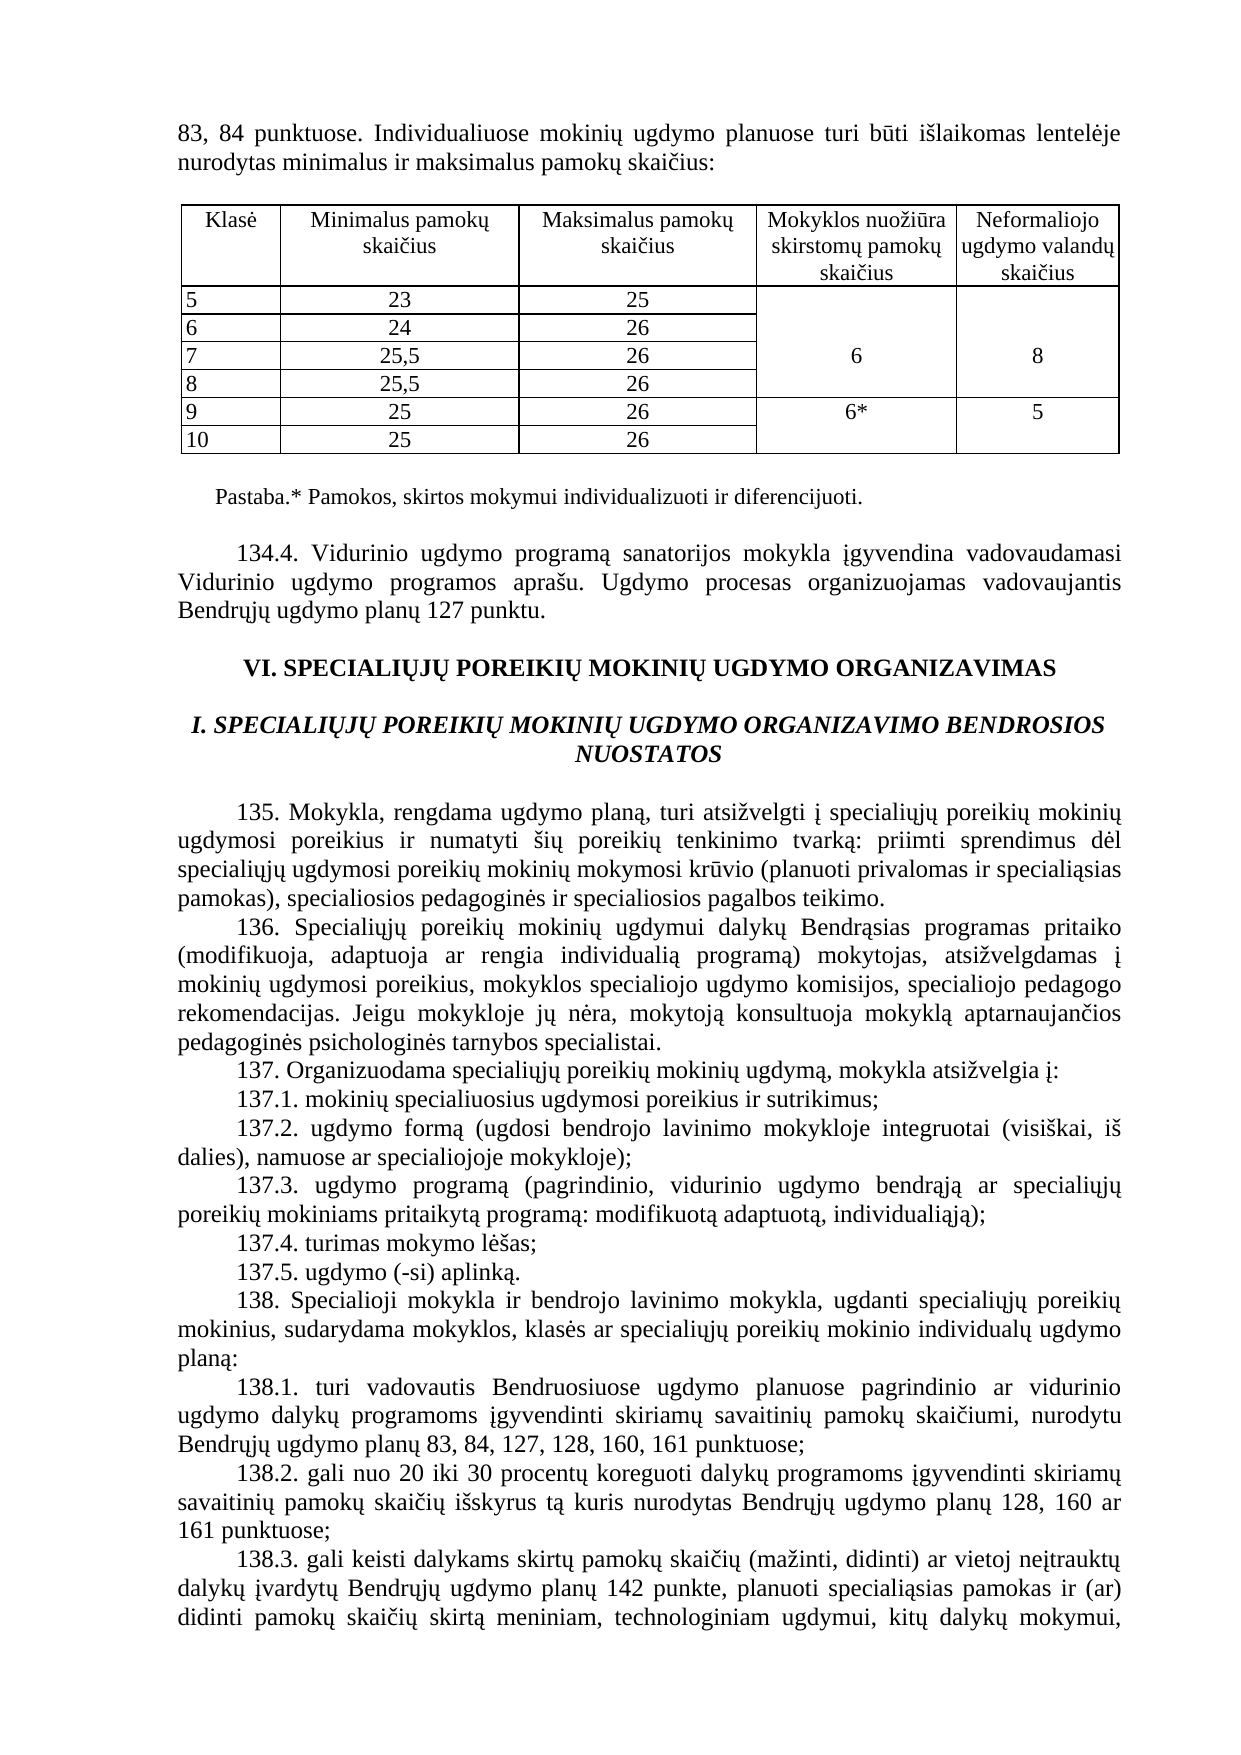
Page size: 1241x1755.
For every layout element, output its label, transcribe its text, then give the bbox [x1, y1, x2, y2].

table_cell 26 [520, 370, 756, 397]
table_header Klasė [182, 206, 280, 285]
table_cell 10 [182, 426, 280, 452]
table_cell 26 [520, 398, 756, 424]
text VI. SPECIALIŲJŲ POREIKIŲ MOKINIŲ UGDYMO ORGANIZAVIMAS [177, 653, 1122, 682]
table_cell [957, 369, 1118, 397]
text 135. Mokykla, rengdama ugdymo planą, turi atsižvelgti į specialiųjų poreikių mokinių ugdymosi poreikius ir numatyti šių poreikių tenkinimo tvarką: priimti sprendimus dėl specialiųjų ugdymosi poreikių mokinių mokymosi krūvio (planuoti privalomas ir specialiąsias pamokas), specialiosios pedagoginės ir specialiosios pagalbos teikimo. [177, 797, 1122, 912]
text 136. Specialiųjų poreikių mokinių ugdymui dalykų Bendrąsias programas pritaiko (modifikuoja, adaptuoja ar rengia individualią programą) mokytojas, atsižvelgdamas į mokinių ugdymosi poreikius, mokyklos specialiojo ugdymo komisijos, specialiojo pedagogo rekomendacijas. Jeigu mokykloje jų nėra, mokytoją konsultuoja mokyklą aptarnaujančios pedagoginės psichologinės tarnybos specialistai. [177, 912, 1122, 1055]
table_cell [957, 425, 1118, 452]
table_cell [757, 313, 956, 341]
table_cell 8 [182, 370, 280, 397]
text 137.2. ugdymo formą (ugdosi bendrojo lavinimo mokykloje integruotai (visiškai, iš dalies), namuose ar specialiojoje mokykloje); [177, 1113, 1122, 1170]
text 138.3. gali keisti dalykams skirtų pamokų skaičių (mažinti, didinti) ar vietoj neįtrauktų dalykų įvardytų Bendrųjų ugdymo planų 142 punkte, planuoti specialiąsias pamokas ir (ar) didinti pamokų skaičių skirtą meniniam, technologiniam ugdymui, kitų dalykų mokymui, [177, 1544, 1122, 1630]
text 83, 84 punktuose. Individualiuose mokinių ugdymo planuose turi būti išlaikomas lentelėje nurodytas minimalus ir maksimalus pamokų skaičius: [177, 118, 1122, 176]
table_cell [757, 369, 956, 397]
text 137.1. mokinių specialiuosius ugdymosi poreikius ir sutrikimus; [177, 1084, 1122, 1113]
text 137.3. ugdymo programą (pagrindinio, vidurinio ugdymo bendrąją ar specialiųjų poreikių mokiniams pritaikytą programą: modifikuotą adaptuotą, individualiąją); [177, 1170, 1122, 1228]
table_cell 24 [281, 315, 518, 341]
table_cell 8 [957, 341, 1118, 369]
table_cell 25 [520, 287, 756, 313]
text 137. Organizuodama specialiųjų poreikių mokinių ugdymą, mokykla atsižvelgia į: [177, 1055, 1122, 1084]
table_cell 25,5 [281, 370, 518, 397]
text 138.1. turi vadovautis Bendruosiuose ugdymo planuose pagrindinio ar vidurinio ugdymo dalykų programoms įgyvendinti skiriamų savaitinių pamokų skaičiumi, nurodytu Bendrųjų ugdymo planų 83, 84, 127, 128, 160, 161 punktuose; [177, 1372, 1122, 1458]
table_cell 26 [520, 315, 756, 341]
table_cell 5 [182, 287, 280, 313]
table_cell 26 [520, 426, 756, 452]
table_cell [757, 425, 956, 452]
text 134.4. Vidurinio ugdymo programą sanatorijos mokykla įgyvendina vadovaudamasi Vidurinio ugdymo programos aprašu. Ugdymo procesas organizuojamas vadovaujantis Bendrųjų ugdymo planų 127 punktu. [177, 538, 1122, 624]
table_cell 25 [281, 426, 518, 452]
text 138.2. gali nuo 20 iki 30 procentų koreguoti dalykų programoms įgyvendinti skiriamų savaitinių pamokų skaičių išskyrus tą kuris nurodytas Bendrųjų ugdymo planų 128, 160 ar 161 punktuose; [177, 1458, 1122, 1544]
table_header Mokyklos nuožiūra skirstomų pamokų skaičius [757, 206, 956, 285]
table_header Maksimalus pamokų skaičius [520, 206, 756, 285]
table_cell 5 [957, 398, 1118, 424]
table_cell 7 [182, 342, 280, 369]
text 137.4. turimas mokymo lėšas; [177, 1228, 1122, 1257]
text 138. Specialioji mokykla ir bendrojo lavinimo mokykla, ugdanti specialiųjų poreikių mokinius, sudarydama mokyklos, klasės ar specialiųjų poreikių mokinio individualų ugdymo planą: [177, 1285, 1122, 1372]
table_header Minimalus pamokų skaičius [281, 206, 518, 285]
table_cell [757, 287, 956, 313]
text I. SPECIALIŲJŲ POREIKIŲ MOKINIŲ UGDYMO ORGANIZAVIMO BENDROSIOS NUOSTATOS [177, 710, 1122, 768]
table_cell 6 [757, 341, 956, 369]
table_cell 6 [182, 315, 280, 341]
text Pastaba.* Pamokos, skirtos mokymui individualizuoti ir diferencijuoti. [215, 483, 1122, 509]
table_cell 26 [520, 342, 756, 369]
table_cell 25 [281, 398, 518, 424]
table_cell 23 [281, 287, 518, 313]
table_cell [957, 313, 1118, 341]
table_cell 25,5 [281, 342, 518, 369]
table_cell 9 [182, 398, 280, 424]
table_header Neformaliojo ugdymo valandų skaičius [957, 206, 1118, 285]
table_cell 6* [757, 398, 956, 424]
table_cell [957, 287, 1118, 313]
text 137.5. ugdymo (-si) aplinką. [177, 1257, 1122, 1285]
